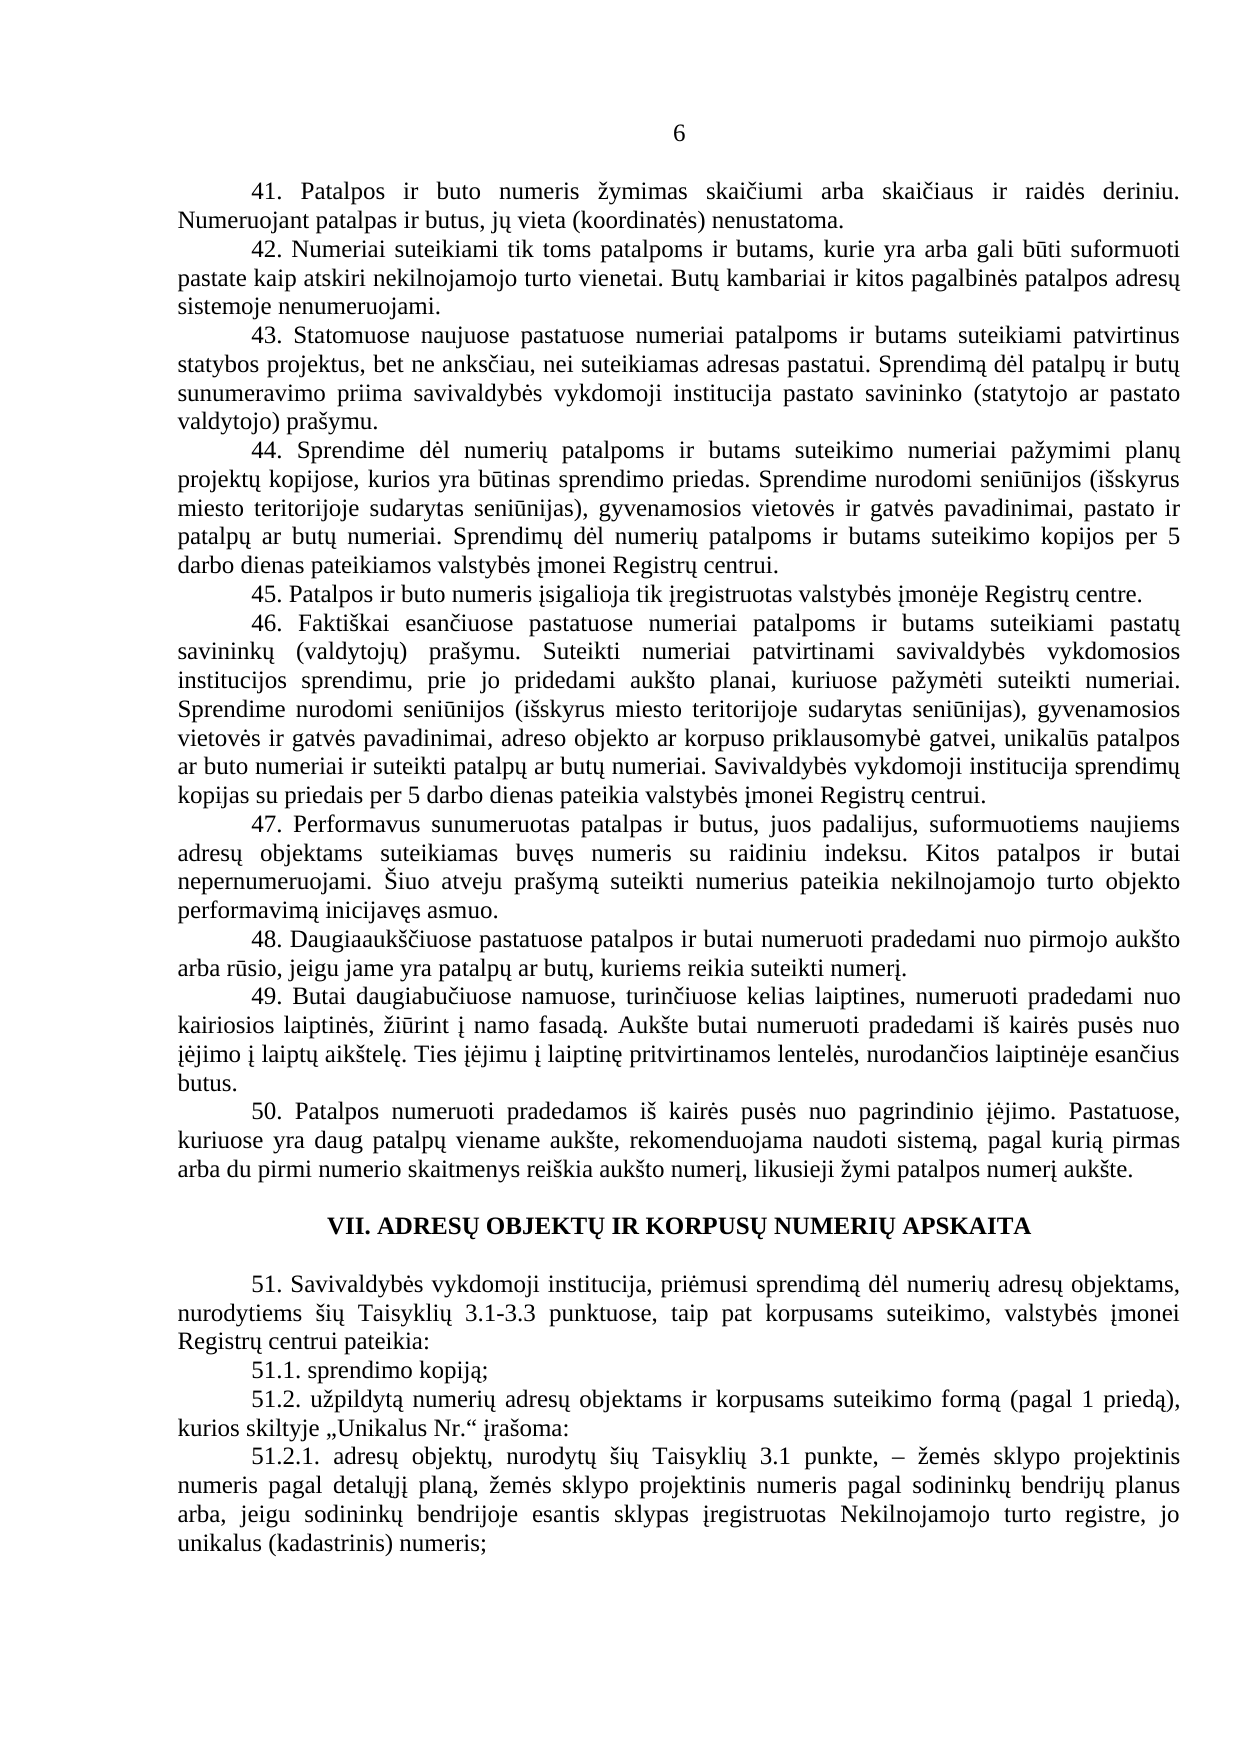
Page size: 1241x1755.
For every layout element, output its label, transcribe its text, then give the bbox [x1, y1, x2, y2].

text 46. Faktiškai esančiuose pastatuose numeriai patalpoms ir butams suteikiami pastatų savininkų (valdytojų) prašymu. Suteikti numeriai patvirtinami savivaldybės vykdomosios institucijos sprendimu, prie jo pridedami aukšto planai, kuriuose pažymėti suteikti numeriai. Sprendime nurodomi seniūnijos (išskyrus miesto teritorijoje sudarytas seniūnijas), gyvenamosios vietovės ir gatvės pavadinimai, adreso objekto ar korpuso priklausomybė gatvei, unikalūs patalpos ar buto numeriai ir suteikti patalpų ar butų numeriai. Savivaldybės vykdomoji institucija sprendimų kopijas su priedais per 5 darbo dienas pateikia valstybės įmonei Registrų centrui. [177, 608, 1181, 809]
text 48. Daugiaaukščiuose pastatuose patalpos ir butai numeruoti pradedami nuo pirmojo aukšto arba rūsio, jeigu jame yra patalpų ar butų, kuriems reikia suteikti numerį. [177, 924, 1181, 981]
text 51.2. užpildytą numerių adresų objektams ir korpusams suteikimo formą (pagal 1 priedą), kurios skiltyje „Unikalus Nr.“ įrašoma: [177, 1384, 1181, 1441]
text 49. Butai daugiabučiuose namuose, turinčiuose kelias laiptines, numeruoti pradedami nuo kairiosios laiptinės, žiūrint į namo fasadą. Aukšte butai numeruoti pradedami iš kairės pusės nuo įėjimo į laiptų aikštelę. Ties įėjimu į laiptinę pritvirtinamos lentelės, nurodančios laiptinėje esančius butus. [177, 981, 1181, 1096]
text 51.1. sprendimo kopiją; [177, 1355, 1181, 1384]
text VII. ADRESŲ OBJEKTŲ IR KORPUSŲ NUMERIŲ APSKAITA [177, 1211, 1181, 1240]
text 44. Sprendime dėl numerių patalpoms ir butams suteikimo numeriai pažymimi planų projektų kopijose, kurios yra būtinas sprendimo priedas. Sprendime nurodomi seniūnijos (išskyrus miesto teritorijoje sudarytas seniūnijas), gyvenamosios vietovės ir gatvės pavadinimai, pastato ir patalpų ar butų numeriai. Sprendimų dėl numerių patalpoms ir butams suteikimo kopijos per 5 darbo dienas pateikiamos valstybės įmonei Registrų centrui. [177, 435, 1181, 579]
text 51. Savivaldybės vykdomoji institucija, priėmusi sprendimą dėl numerių adresų objektams, nurodytiems šių Taisyklių 3.1-3.3 punktuose, taip pat korpusams suteikimo, valstybės įmonei Registrų centrui pateikia: [177, 1269, 1181, 1355]
text 45. Patalpos ir buto numeris įsigalioja tik įregistruotas valstybės įmonėje Registrų centre. [177, 579, 1181, 608]
text 43. Statomuose naujuose pastatuose numeriai patalpoms ir butams suteikiami patvirtinus statybos projektus, bet ne anksčiau, nei suteikiamas adresas pastatui. Sprendimą dėl patalpų ir butų sunumeravimo priima savivaldybės vykdomoji institucija pastato savininko (statytojo ar pastato valdytojo) prašymu. [177, 320, 1181, 435]
text 50. Patalpos numeruoti pradedamos iš kairės pusės nuo pagrindinio įėjimo. Pastatuose, kuriuose yra daug patalpų viename aukšte, rekomenduojama naudoti sistemą, pagal kurią pirmas arba du pirmi numerio skaitmenys reiškia aukšto numerį, likusieji žymi patalpos numerį aukšte. [177, 1096, 1181, 1183]
text 42. Numeriai suteikiami tik toms patalpoms ir butams, kurie yra arba gali būti suformuoti pastate kaip atskiri nekilnojamojo turto vienetai. Butų kambariai ir kitos pagalbinės patalpos adresų sistemoje nenumeruojami. [177, 234, 1181, 320]
text 47. Performavus sunumeruotas patalpas ir butus, juos padalijus, suformuotiems naujiems adresų objektams suteikiamas buvęs numeris su raidiniu indeksu. Kitos patalpos ir butai nepernumeruojami. Šiuo atveju prašymą suteikti numerius pateikia nekilnojamojo turto objekto performavimą inicijavęs asmuo. [177, 809, 1181, 924]
text 41. Patalpos ir buto numeris žymimas skaičiumi arba skaičiaus ir raidės deriniu. Numeruojant patalpas ir butus, jų vieta (koordinatės) nenustatoma. [177, 176, 1181, 234]
text 51.2.1. adresų objektų, nurodytų šių Taisyklių 3.1 punkte, – žemės sklypo projektinis numeris pagal detalųjį planą, žemės sklypo projektinis numeris pagal sodininkų bendrijų planus arba, jeigu sodininkų bendrijoje esantis sklypas įregistruotas Nekilnojamojo turto registre, jo unikalus (kadastrinis) numeris; [177, 1441, 1181, 1556]
